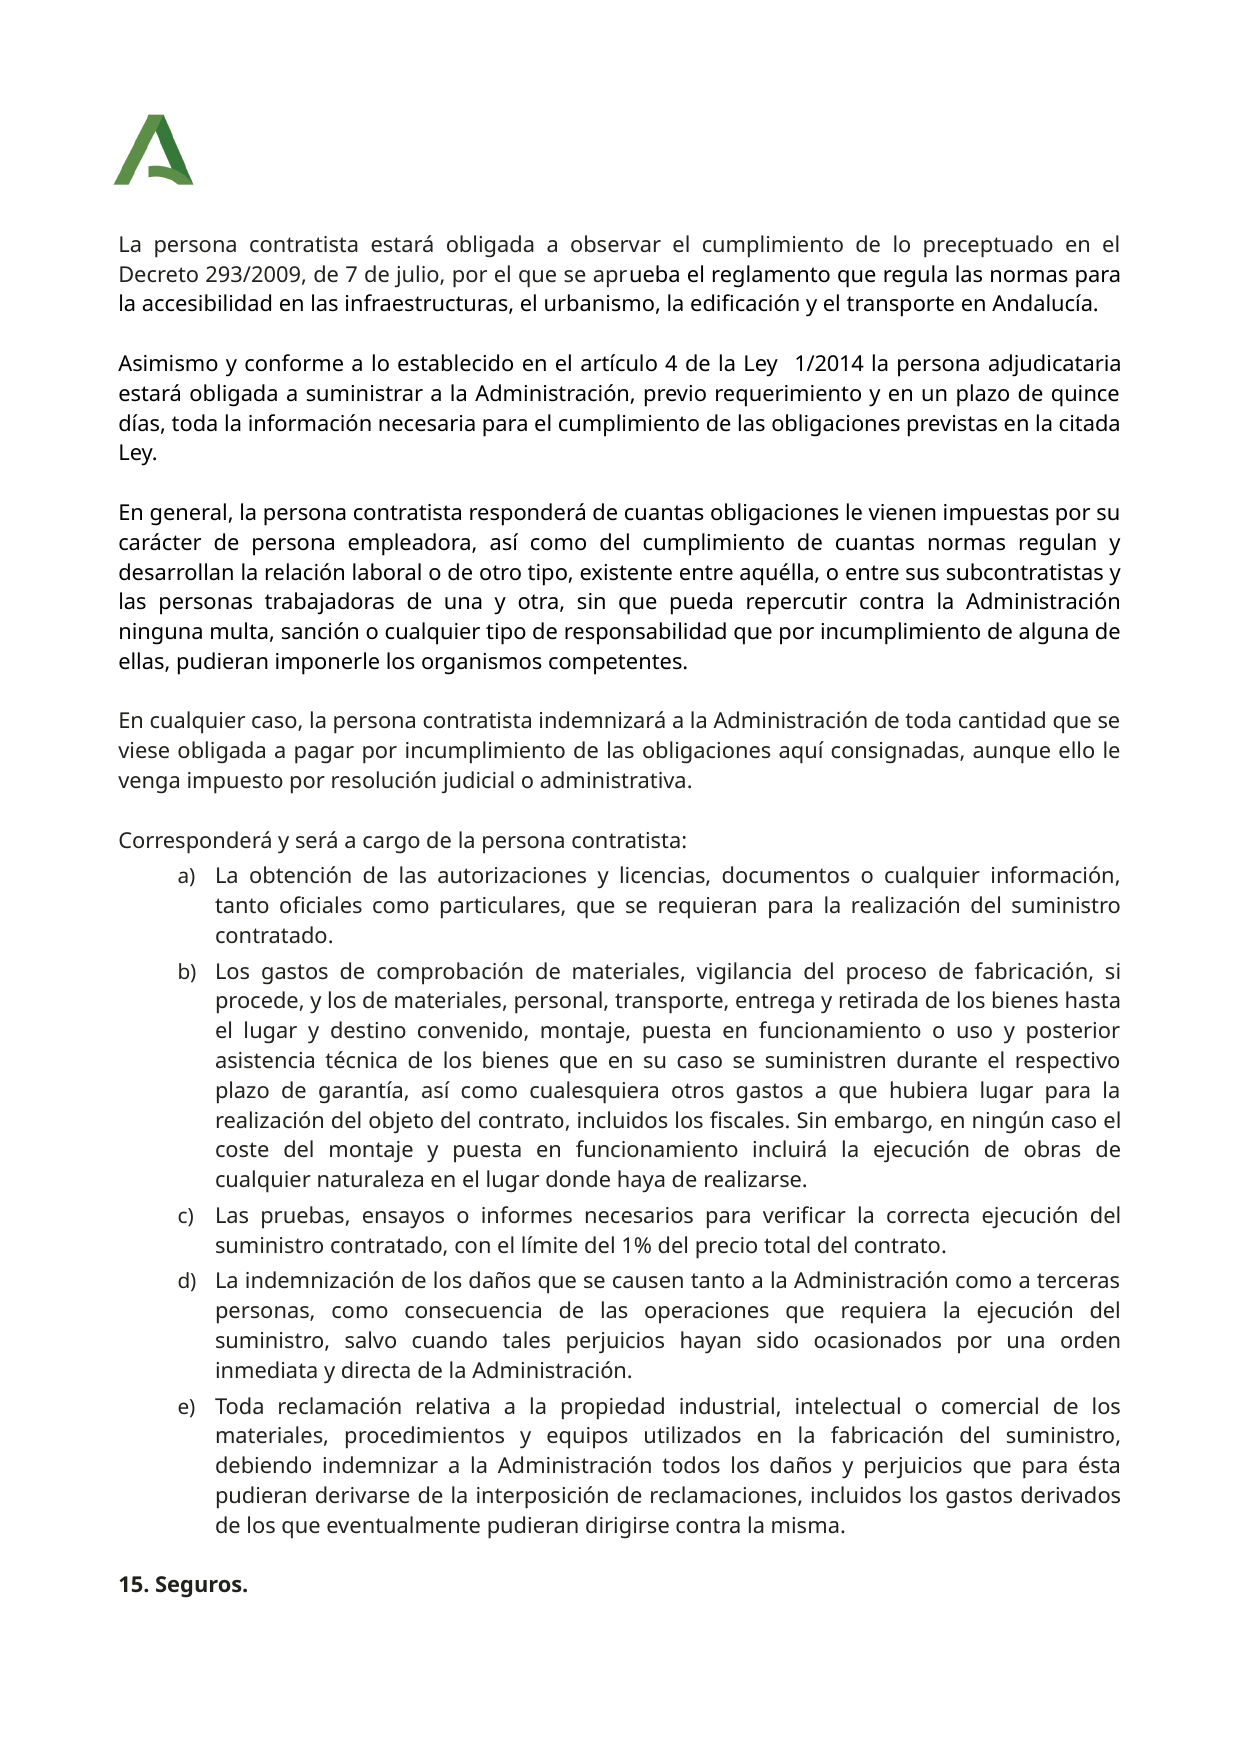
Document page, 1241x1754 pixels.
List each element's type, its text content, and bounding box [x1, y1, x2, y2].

text La persona contratista estará obligada a observar el cumplimiento de lo preceptuado en el Decreto 293/2009, de 7 de julio, por el que se aprueba el reglamento que regula las normas para la accesibilidad en las infraestructuras, el urbanismo, la edificación y el transporte en Andalucía. [118, 229, 1122, 318]
text Asimismo y conforme a lo establecido en el artículo 4 de la Ley 1/2014 la persona adjudicataria estará obligada a suministrar a la Administración, previo requerimiento y en un plazo de quince días, toda la información necesaria para el cumplimiento de las obligaciones previstas en la citada Ley. [118, 348, 1122, 467]
list Los gastos de comprobación de materiales, vigilancia del proceso de fabricación, si procede, y los de materiales, personal, transporte, entrega y retirada de los bienes hasta el lugar y destino convenido, montaje, puesta en funcionamiento o uso y posterior asistencia técnica de los bienes que en su caso se suministren durante el respectivo plazo de garantía, así como cualesquiera otros gastos a que hubiera lugar para la realización del objeto del contrato, incluidos los fiscales. Sin embargo, en ningún caso el coste del montaje y puesta en funcionamiento incluirá la ejecución de obras de cualquier naturaleza en el lugar donde haya de realizarse. [177, 956, 1122, 1194]
list Toda reclamación relativa a la propiedad industrial, intelectual o comercial de los materiales, procedimientos y equipos utilizados en la fabricación del suministro, debiendo indemnizar a la Administración todos los daños y perjuicios que para ésta pudieran derivarse de la interposición de reclamaciones, incluidos los gastos derivados de los que eventualmente pudieran dirigirse contra la misma. [177, 1391, 1122, 1539]
list Las pruebas, ensayos o informes necesarios para verificar la correcta ejecución del suministro contratado, con el límite del 1% del precio total del contrato. [177, 1200, 1122, 1259]
text 15. Seguros. [118, 1569, 1122, 1599]
picture [109, 110, 198, 189]
list La obtención de las autorizaciones y licencias, documentos o cualquier información, tanto oficiales como particulares, que se requieran para la realización del suministro contratado. [177, 860, 1122, 950]
text En general, la persona contratista responderá de cuantas obligaciones le vienen impuestas por su carácter de persona empleadora, así como del cumplimiento de cuantas normas regulan y desarrollan la relación laboral o de otro tipo, existente entre aquélla, o entre sus subcontratistas y las personas trabajadoras de una y otra, sin que pueda repercutir contra la Administración ninguna multa, sanción o cualquier tipo de responsabilidad que por incumplimiento de alguna de ellas, pudieran imponerle los organismos competentes. [118, 497, 1122, 676]
list La indemnización de los daños que se causen tanto a la Administración como a terceras personas, como consecuencia de las operaciones que requiera la ejecución del suministro, salvo cuando tales perjuicios hayan sido ocasionados por una orden inmediata y directa de la Administración. [177, 1266, 1122, 1385]
text En cualquier caso, la persona contratista indemnizará a la Administración de toda cantidad que se viese obligada a pagar por incumplimiento de las obligaciones aquí consignadas, aunque ello le venga impuesto por resolución judicial o administrativa. [118, 706, 1122, 795]
text Corresponderá y será a cargo de la persona contratista: [118, 825, 1122, 854]
